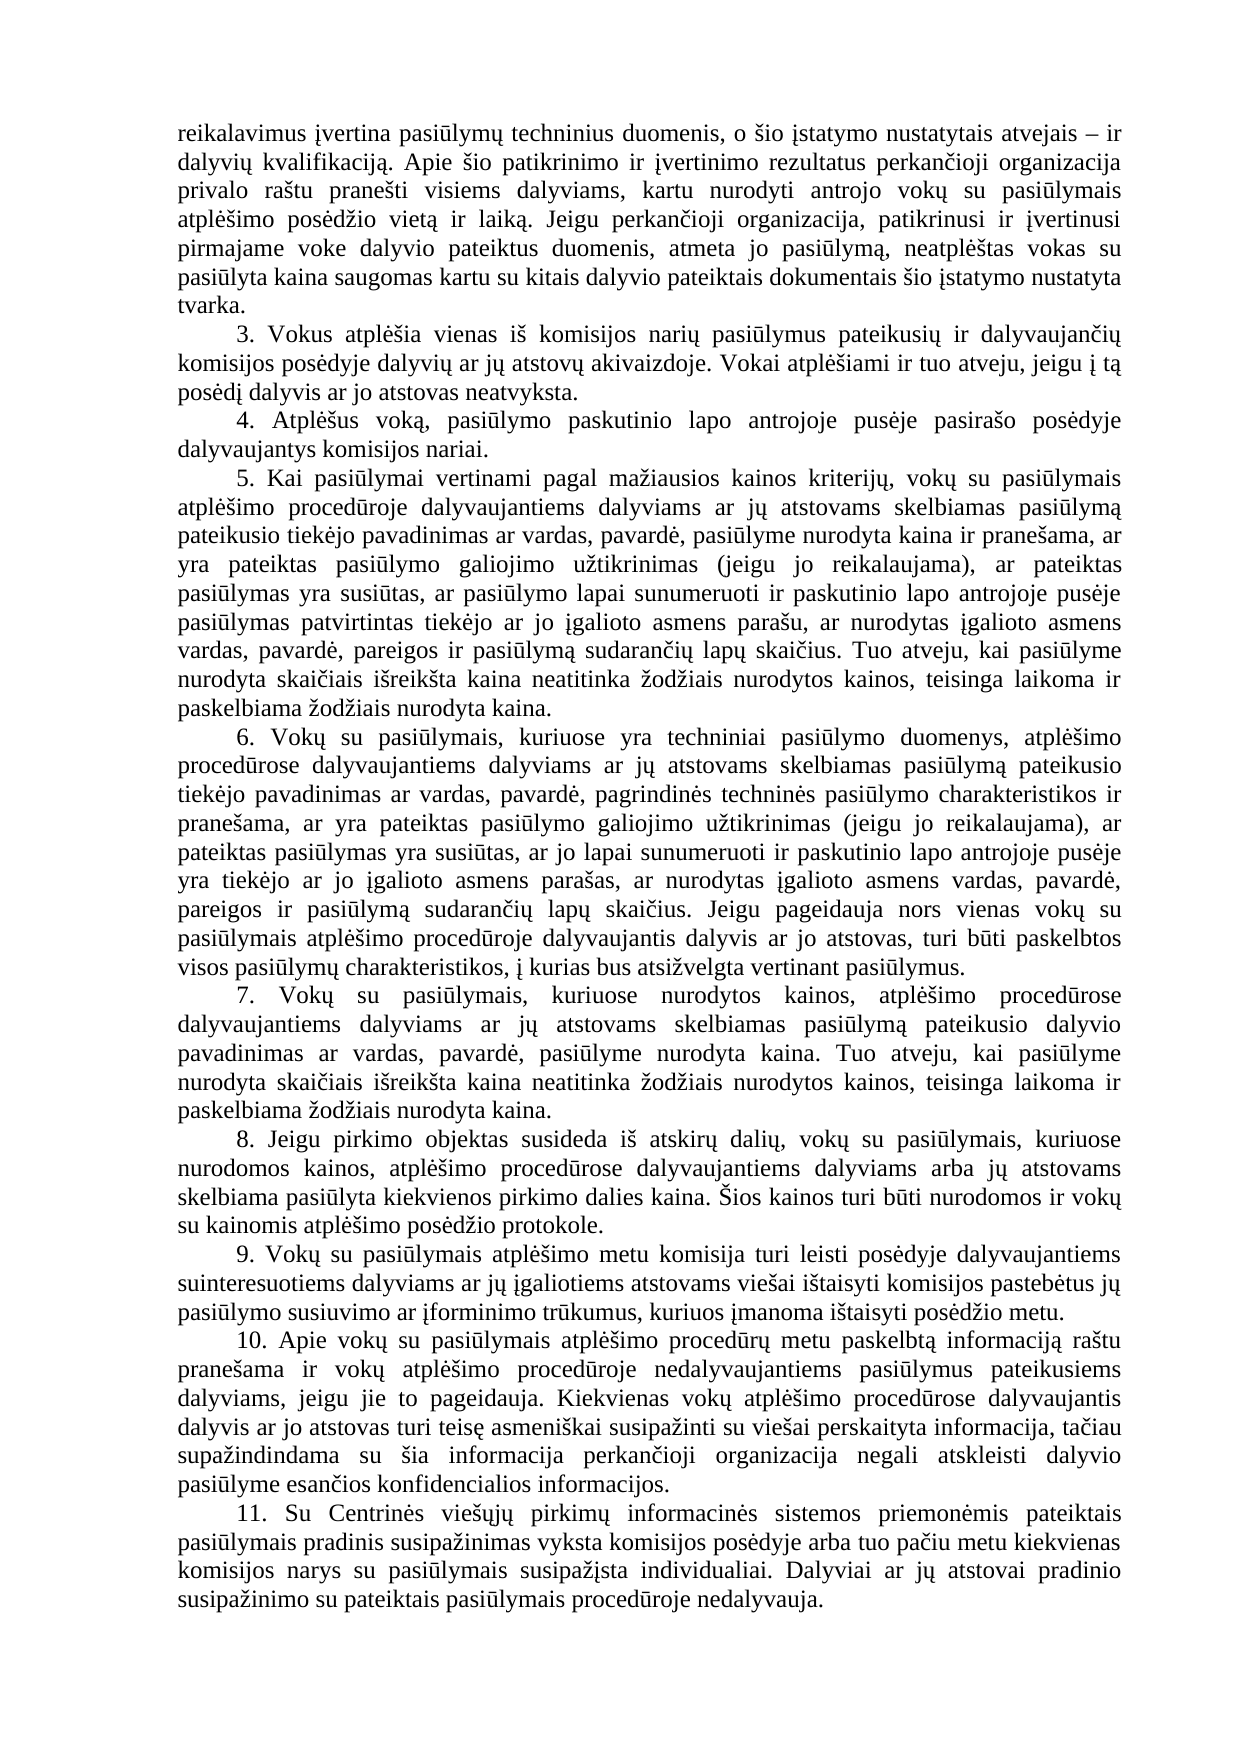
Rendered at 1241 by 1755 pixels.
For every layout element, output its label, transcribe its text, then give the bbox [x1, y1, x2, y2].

text 11. Su Centrinės viešųjų pirkimų informacinės sistemos priemonėmis pateiktais pasiūlymais pradinis susipažinimas vyksta komisijos posėdyje arba tuo pačiu metu kiekvienas komisijos narys su pasiūlymais susipažįsta individualiai. Dalyviai ar jų atstovai pradinio susipažinimo su pateiktais pasiūlymais procedūroje nedalyvauja. [177, 1498, 1122, 1613]
text 5. Kai pasiūlymai vertinami pagal mažiausios kainos kriterijų, vokų su pasiūlymais atplėšimo procedūroje dalyvaujantiems dalyviams ar jų atstovams skelbiamas pasiūlymą pateikusio tiekėjo pavadinimas ar vardas, pavardė, pasiūlyme nurodyta kaina ir pranešama, ar yra pateiktas pasiūlymo galiojimo užtikrinimas (jeigu jo reikalaujama), ar pateiktas pasiūlymas yra susiūtas, ar pasiūlymo lapai sunumeruoti ir paskutinio lapo antrojoje pusėje pasiūlymas patvirtintas tiekėjo ar jo įgalioto asmens parašu, ar nurodytas įgalioto asmens vardas, pavardė, pareigos ir pasiūlymą sudarančių lapų skaičius. Tuo atveju, kai pasiūlyme nurodyta skaičiais išreikšta kaina neatitinka žodžiais nurodytos kainos, teisinga laikoma ir paskelbiama žodžiais nurodyta kaina. [177, 463, 1122, 722]
text 4. Atplėšus voką, pasiūlymo paskutinio lapo antrojoje pusėje pasirašo posėdyje dalyvaujantys komisijos nariai. [177, 406, 1122, 463]
text 6. Vokų su pasiūlymais, kuriuose yra techniniai pasiūlymo duomenys, atplėšimo procedūrose dalyvaujantiems dalyviams ar jų atstovams skelbiamas pasiūlymą pateikusio tiekėjo pavadinimas ar vardas, pavardė, pagrindinės techninės pasiūlymo charakteristikos ir pranešama, ar yra pateiktas pasiūlymo galiojimo užtikrinimas (jeigu jo reikalaujama), ar pateiktas pasiūlymas yra susiūtas, ar jo lapai sunumeruoti ir paskutinio lapo antrojoje pusėje yra tiekėjo ar jo įgalioto asmens parašas, ar nurodytas įgalioto asmens vardas, pavardė, pareigos ir pasiūlymą sudarančių lapų skaičius. Jeigu pageidauja nors vienas vokų su pasiūlymais atplėšimo procedūroje dalyvaujantis dalyvis ar jo atstovas, turi būti paskelbtos visos pasiūlymų charakteristikos, į kurias bus atsižvelgta vertinant pasiūlymus. [177, 722, 1122, 981]
text 7. Vokų su pasiūlymais, kuriuose nurodytos kainos, atplėšimo procedūrose dalyvaujantiems dalyviams ar jų atstovams skelbiamas pasiūlymą pateikusio dalyvio pavadinimas ar vardas, pavardė, pasiūlyme nurodyta kaina. Tuo atveju, kai pasiūlyme nurodyta skaičiais išreikšta kaina neatitinka žodžiais nurodytos kainos, teisinga laikoma ir paskelbiama žodžiais nurodyta kaina. [177, 981, 1122, 1124]
text 3. Vokus atplėšia vienas iš komisijos narių pasiūlymus pateikusių ir dalyvaujančių komisijos posėdyje dalyvių ar jų atstovų akivaizdoje. Vokai atplėšiami ir tuo atveju, jeigu į tą posėdį dalyvis ar jo atstovas neatvyksta. [177, 319, 1122, 406]
text 10. Apie vokų su pasiūlymais atplėšimo procedūrų metu paskelbtą informaciją raštu pranešama ir vokų atplėšimo procedūroje nedalyvaujantiems pasiūlymus pateikusiems dalyviams, jeigu jie to pageidauja. Kiekvienas vokų atplėšimo procedūrose dalyvaujantis dalyvis ar jo atstovas turi teisę asmeniškai susipažinti su viešai perskaityta informacija, tačiau supažindindama su šia informacija perkančioji organizacija negali atskleisti dalyvio pasiūlyme esančios konfidencialios informacijos. [177, 1326, 1122, 1498]
text 9. Vokų su pasiūlymais atplėšimo metu komisija turi leisti posėdyje dalyvaujantiems suinteresuotiems dalyviams ar jų įgaliotiems atstovams viešai ištaisyti komisijos pastebėtus jų pasiūlymo susiuvimo ar įforminimo trūkumus, kuriuos įmanoma ištaisyti posėdžio metu. [177, 1239, 1122, 1326]
text reikalavimus įvertina pasiūlymų techninius duomenis, o šio įstatymo nustatytais atvejais – ir dalyvių kvalifikaciją. Apie šio patikrinimo ir įvertinimo rezultatus perkančioji organizacija privalo raštu pranešti visiems dalyviams, kartu nurodyti antrojo vokų su pasiūlymais atplėšimo posėdžio vietą ir laiką. Jeigu perkančioji organizacija, patikrinusi ir įvertinusi pirmajame voke dalyvio pateiktus duomenis, atmeta jo pasiūlymą, neatplėštas vokas su pasiūlyta kaina saugomas kartu su kitais dalyvio pateiktais dokumentais šio įstatymo nustatyta tvarka. [177, 118, 1122, 319]
text 8. Jeigu pirkimo objektas susideda iš atskirų dalių, vokų su pasiūlymais, kuriuose nurodomos kainos, atplėšimo procedūrose dalyvaujantiems dalyviams arba jų atstovams skelbiama pasiūlyta kiekvienos pirkimo dalies kaina. Šios kainos turi būti nurodomos ir vokų su kainomis atplėšimo posėdžio protokole. [177, 1124, 1122, 1239]
